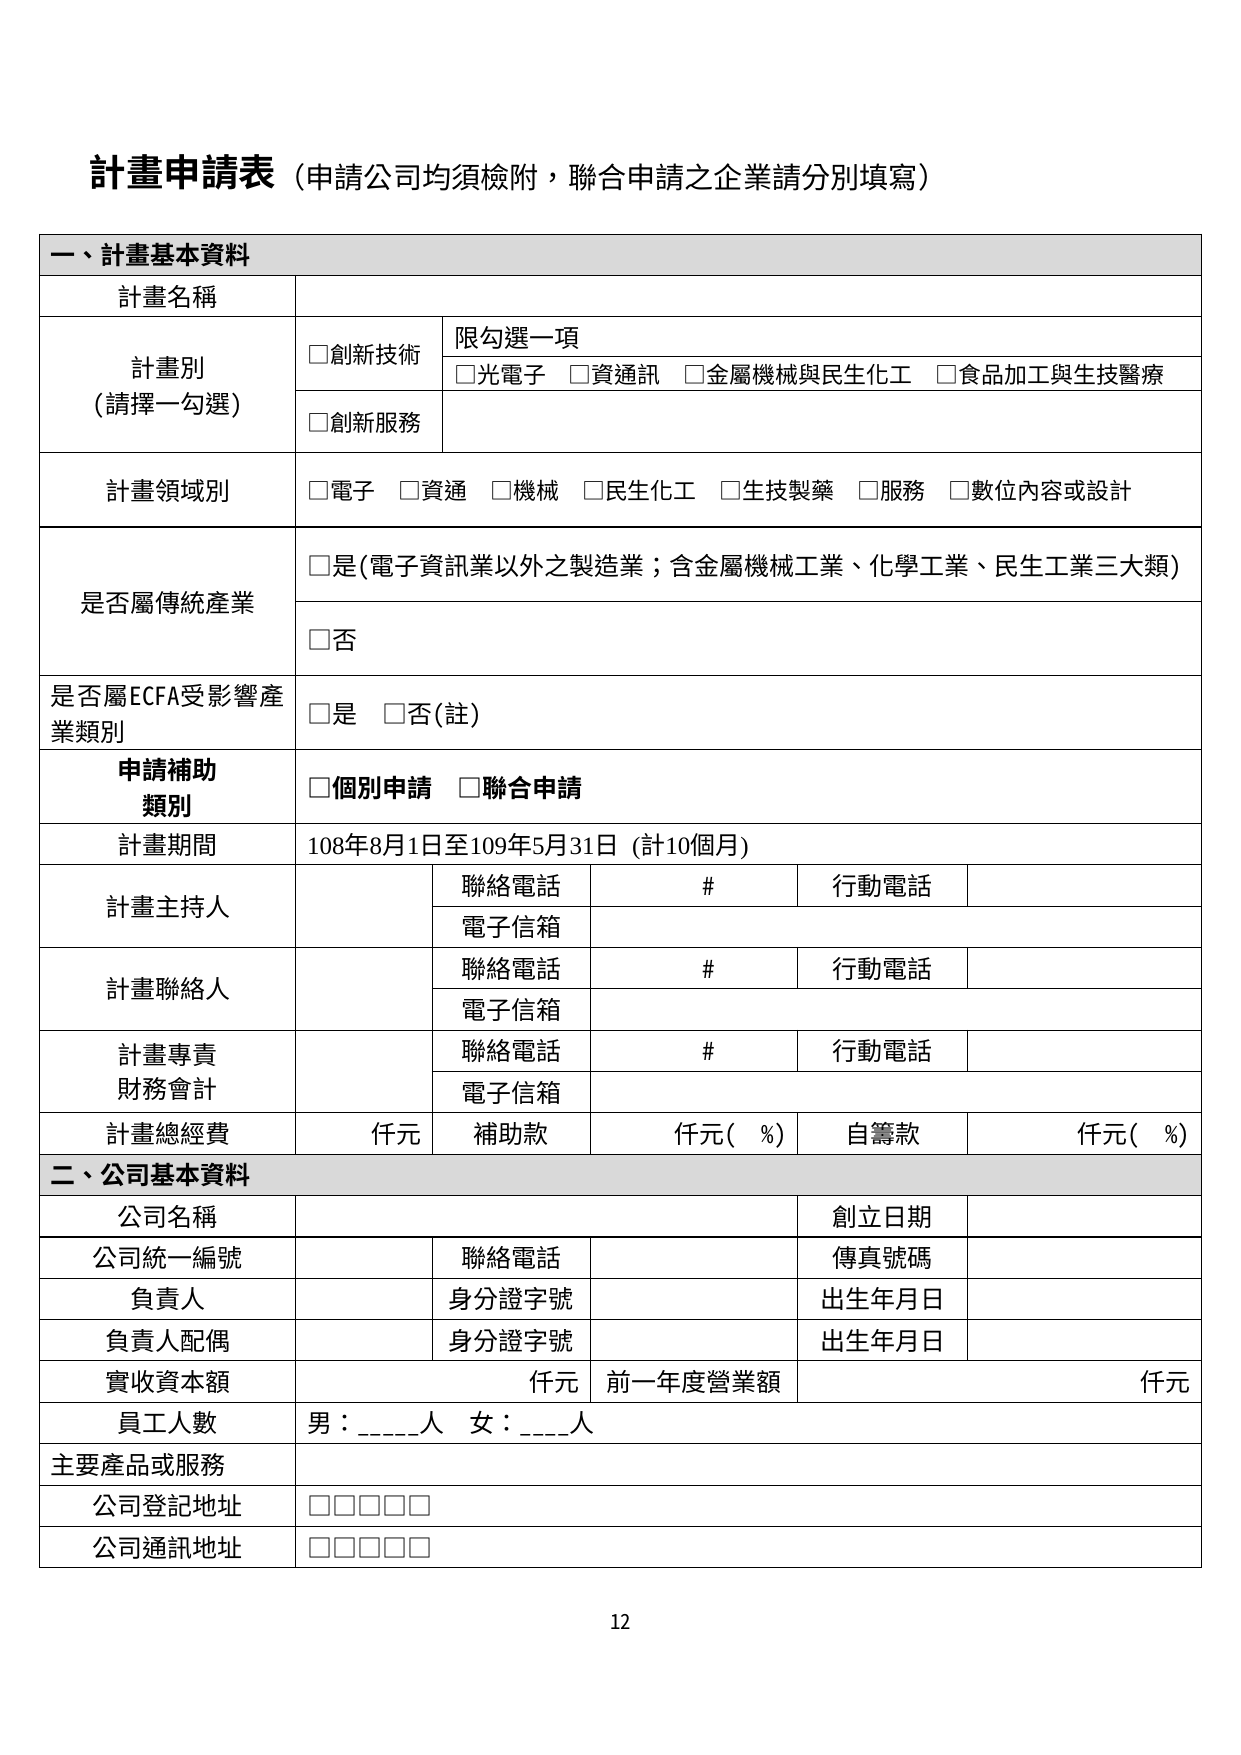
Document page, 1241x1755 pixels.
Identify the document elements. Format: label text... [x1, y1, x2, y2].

table_cell 創立日期 [798, 1196, 967, 1236]
table_cell 公司名稱 [40, 1196, 295, 1236]
table_cell 計畫專責 財務會計 [40, 1031, 295, 1112]
table_cell [296, 865, 432, 947]
table_cell 電子信箱 [433, 989, 590, 1029]
table_cell [296, 276, 1201, 316]
table_cell [296, 1444, 1201, 1484]
table_cell [296, 1238, 432, 1278]
table_cell 仟元 [296, 1113, 432, 1154]
table_cell 前一年度營業額 [591, 1361, 797, 1402]
table_cell 電子信箱 [433, 907, 590, 947]
table_cell [968, 1279, 1201, 1319]
table_cell 是否屬ECFA受影響產業類別 [40, 676, 295, 749]
table_header 一、計畫基本資料 [40, 235, 1201, 275]
table_cell 計畫領域別 [40, 453, 295, 526]
table_cell 計畫聯絡人 [40, 948, 295, 1029]
table_cell 聯絡電話 [433, 865, 590, 906]
table_cell [296, 1279, 432, 1319]
table_cell 計畫主持人 [40, 865, 295, 947]
table_cell 男：_____人 女：____人 [296, 1403, 1201, 1443]
table_cell 負責人配偶 [40, 1320, 295, 1360]
table_cell 身分證字號 [433, 1279, 590, 1319]
table_cell 傳真號碼 [798, 1238, 967, 1278]
table_cell □電子 □資通 □機械 □民生化工 □生技製藥 □服務 □數位內容或設計 [296, 453, 1201, 526]
table_cell [296, 1320, 432, 1360]
table_cell [968, 1031, 1201, 1071]
table_cell [968, 1238, 1201, 1278]
table_cell 計畫名稱 [40, 276, 295, 316]
table_cell 行動電話 [798, 948, 967, 988]
table_cell 公司統一編號 [40, 1238, 295, 1278]
table_cell [591, 1320, 797, 1360]
table_cell 員工人數 [40, 1403, 295, 1443]
table_cell 是否屬傳統產業 [40, 528, 295, 675]
table_cell 108年8月1日至109年5月31日 (計10個月) [296, 824, 1201, 864]
table_cell 計畫別 (請擇一勾選) [40, 317, 295, 452]
table_cell □創新服務 [296, 391, 442, 452]
table_cell 二、公司基本資料 [40, 1155, 1201, 1195]
table_cell 出生年月日 [798, 1320, 967, 1360]
table_cell 限勾選一項 [443, 317, 1201, 356]
table_cell [591, 1279, 797, 1319]
table_cell 行動電話 [798, 1031, 967, 1071]
table_cell 仟元 [798, 1361, 1201, 1402]
table_cell [591, 1072, 1201, 1112]
table_cell 仟元( %) [591, 1113, 797, 1154]
table_cell # [591, 1031, 797, 1071]
table_cell 聯絡電話 [433, 948, 590, 988]
table_cell [296, 1031, 432, 1112]
table_cell 仟元( %) [968, 1113, 1201, 1154]
table_cell 聯絡電話 [433, 1031, 590, 1071]
table_cell 電子信箱 [433, 1072, 590, 1112]
table_cell □是 □否(註) [296, 676, 1201, 749]
table_cell 負責人 [40, 1279, 295, 1319]
table_cell [968, 865, 1201, 906]
table_cell □□□□□ [296, 1527, 1201, 1567]
table_cell [443, 391, 1201, 452]
table_cell □□□□□ [296, 1486, 1201, 1526]
table_cell 主要產品或服務 [40, 1444, 295, 1484]
table_cell # [591, 865, 797, 906]
table_cell 身分證字號 [433, 1320, 590, 1360]
table_cell [296, 948, 432, 1029]
table_cell 出生年月日 [798, 1279, 967, 1319]
text 計畫申請表（申請公司均須檢附，聯合申請之企業請分別填寫） [89, 143, 1152, 197]
table_cell [591, 989, 1201, 1029]
table_cell [591, 1238, 797, 1278]
table_cell [296, 1196, 797, 1236]
table_cell □個別申請 □聯合申請 [296, 750, 1201, 823]
table_cell 聯絡電話 [433, 1238, 590, 1278]
table_cell [968, 1320, 1201, 1360]
table_cell 實收資本額 [40, 1361, 295, 1402]
table_cell [591, 907, 1201, 947]
table_cell 計畫總經費 [40, 1113, 295, 1154]
table_cell 申請補助 類別 [40, 750, 295, 823]
table_cell 仟元 [296, 1361, 590, 1402]
table_cell 補助款 [433, 1113, 590, 1154]
table_cell □否 [296, 602, 1201, 675]
table_cell [968, 948, 1201, 988]
table_cell 計畫期間 [40, 824, 295, 864]
table_cell 自籌款 [798, 1113, 967, 1154]
table_cell 公司登記地址 [40, 1486, 295, 1526]
table_cell □是(電子資訊業以外之製造業；含金屬機械工業、化學工業、民生工業三大類) [296, 528, 1201, 601]
table_cell □光電子 □資通訊 □金屬機械與民生化工 □食品加工與生技醫療 [443, 357, 1201, 390]
table_cell [968, 1196, 1201, 1236]
table_cell 行動電話 [798, 865, 967, 906]
table_cell # [591, 948, 797, 988]
table_cell □創新技術 [296, 317, 442, 390]
table_cell 公司通訊地址 [40, 1527, 295, 1567]
